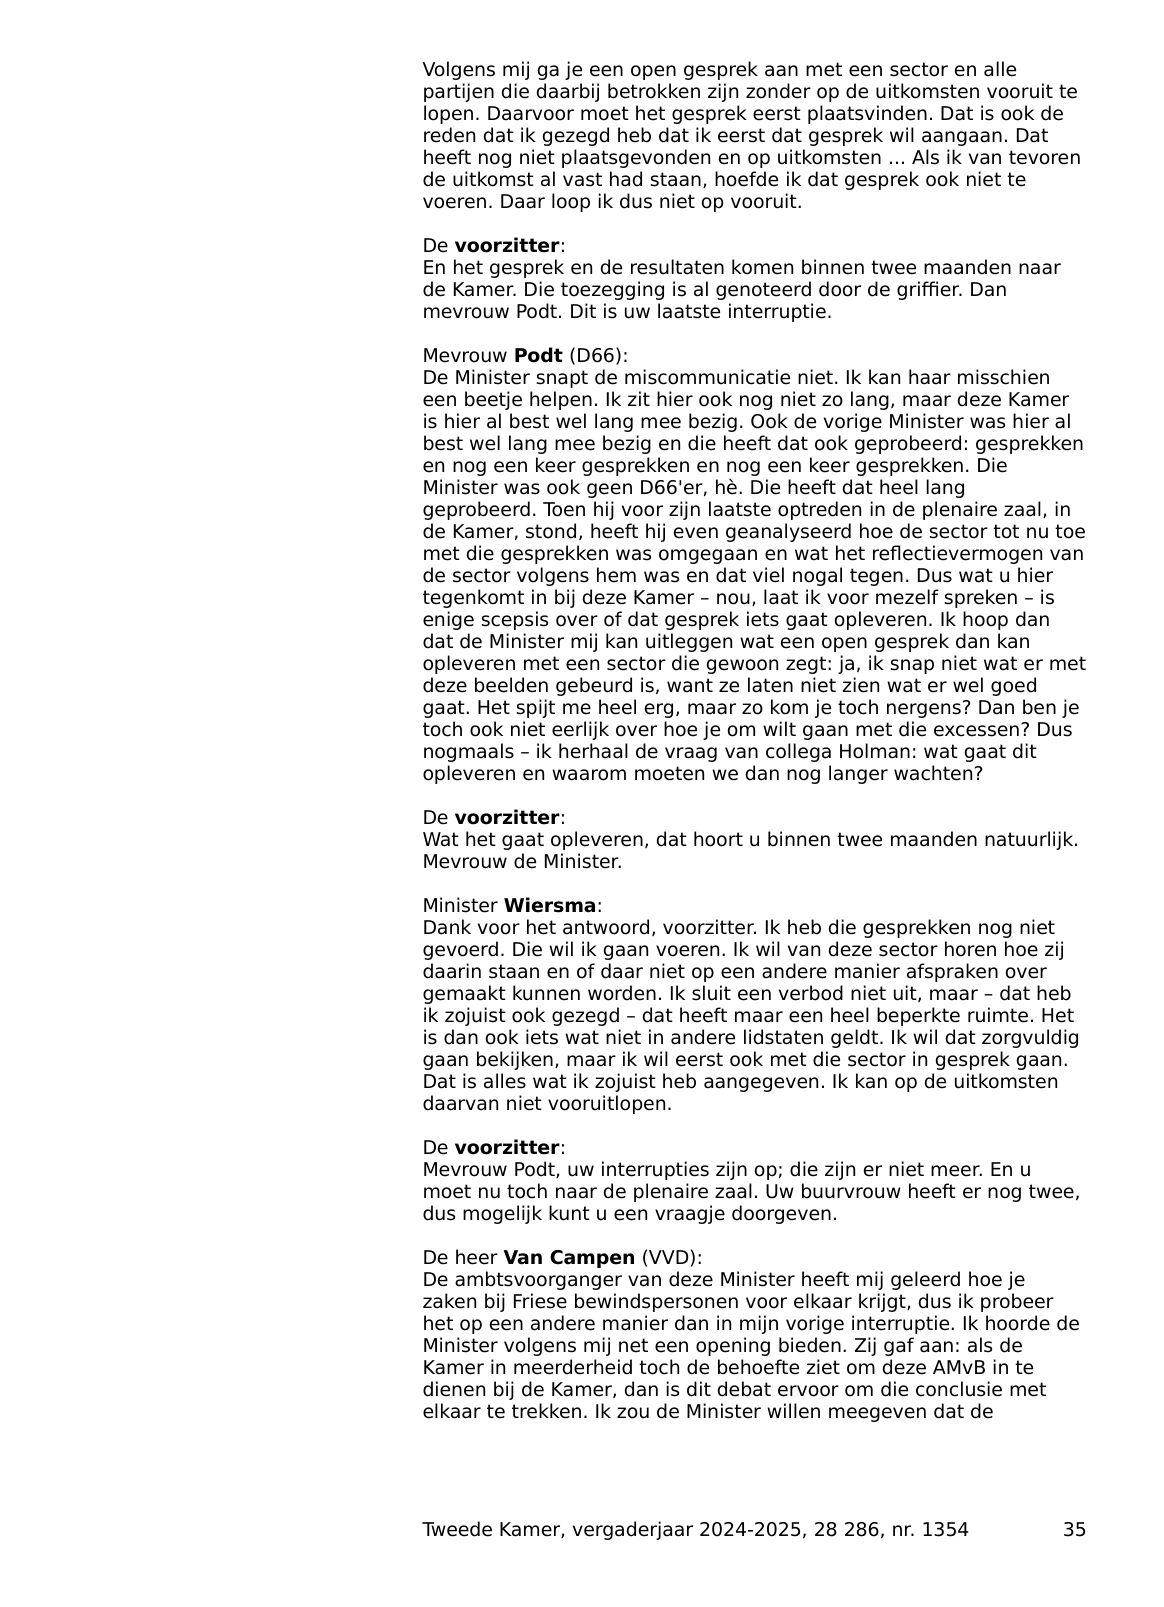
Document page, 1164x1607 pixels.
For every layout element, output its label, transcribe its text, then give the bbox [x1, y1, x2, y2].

text Minister Wiersma: [422, 895, 1087, 917]
text De voorzitter: [422, 1137, 1087, 1159]
text Volgens mij ga je een open gesprek aan met een sector en alle partijen die daarbij betrokken zijn zonder op de uitkomsten vooruit te lopen. Daarvoor moet het gesprek eerst plaatsvinden. Dat is ook de reden dat ik gezegd heb dat ik eerst dat gesprek wil aangaan. Dat heeft nog niet plaatsgevonden en op uitkomsten ... Als ik van tevoren de uitkomst al vast had staan, hoefde ik dat gesprek ook niet te voeren. Daar loop ik dus niet op vooruit. [422, 59, 1087, 213]
text Mevrouw Podt, uw interrupties zijn op; die zijn er niet meer. En u moet nu toch naar de plenaire zaal. Uw buurvrouw heeft er nog twee, dus mogelijk kunt u een vraagje doorgeven. [422, 1159, 1087, 1225]
text Mevrouw Podt (D66): [422, 345, 1087, 367]
text De heer Van Campen (VVD): [422, 1247, 1087, 1269]
text De ambtsvoorganger van deze Minister heeft mij geleerd hoe je zaken bij Friese bewindspersonen voor elkaar krijgt, dus ik probeer het op een andere manier dan in mijn vorige interruptie. Ik hoorde de Minister volgens mij net een opening bieden. Zij gaf aan: als de Kamer in meerderheid toch de behoefte ziet om deze AMvB in te dienen bij de Kamer, dan is dit debat ervoor om die conclusie met elkaar te trekken. Ik zou de Minister willen meegeven dat de [422, 1269, 1087, 1423]
text Wat het gaat opleveren, dat hoort u binnen twee maanden natuurlijk. Mevrouw de Minister. [422, 829, 1087, 873]
text De Minister snapt de miscommunicatie niet. Ik kan haar misschien een beetje helpen. Ik zit hier ook nog niet zo lang, maar deze Kamer is hier al best wel lang mee bezig. Ook de vorige Minister was hier al best wel lang mee bezig en die heeft dat ook geprobeerd: gesprekken en nog een keer gesprekken en nog een keer gesprekken. Die Minister was ook geen D66'er, hè. Die heeft dat heel lang geprobeerd. Toen hij voor zijn laatste optreden in de plenaire zaal, in de Kamer, stond, heeft hij even geanalyseerd hoe de sector tot nu toe met die gesprekken was omgegaan en wat het reflectievermogen van de sector volgens hem was en dat viel nogal tegen. Dus wat u hier tegenkomt in bij deze Kamer – nou, laat ik voor mezelf spreken – is enige scepsis over of dat gesprek iets gaat opleveren. Ik hoop dan dat de Minister mij kan uitleggen wat een open gesprek dan kan opleveren met een sector die gewoon zegt: ja, ik snap niet wat er met deze beelden gebeurd is, want ze laten niet zien wat er wel goed gaat. Het spijt me heel erg, maar zo kom je toch nergens? Dan ben je toch ook niet eerlijk over hoe je om wilt gaan met die excessen? Dus nogmaals – ik herhaal de vraag van collega Holman: wat gaat dit opleveren en waarom moeten we dan nog langer wachten? [422, 367, 1087, 785]
text Dank voor het antwoord, voorzitter. Ik heb die gesprekken nog niet gevoerd. Die wil ik gaan voeren. Ik wil van deze sector horen hoe zij daarin staan en of daar niet op een andere manier afspraken over gemaakt kunnen worden. Ik sluit een verbod niet uit, maar – dat heb ik zojuist ook gezegd – dat heeft maar een heel beperkte ruimte. Het is dan ook iets wat niet in andere lidstaten geldt. Ik wil dat zorgvuldig gaan bekijken, maar ik wil eerst ook met die sector in gesprek gaan. Dat is alles wat ik zojuist heb aangegeven. Ik kan op de uitkomsten daarvan niet vooruitlopen. [422, 917, 1087, 1115]
text De voorzitter: [422, 235, 1087, 257]
text En het gesprek en de resultaten komen binnen twee maanden naar de Kamer. Die toezegging is al genoteerd door de griffier. Dan mevrouw Podt. Dit is uw laatste interruptie. [422, 257, 1087, 323]
text De voorzitter: [422, 807, 1087, 829]
